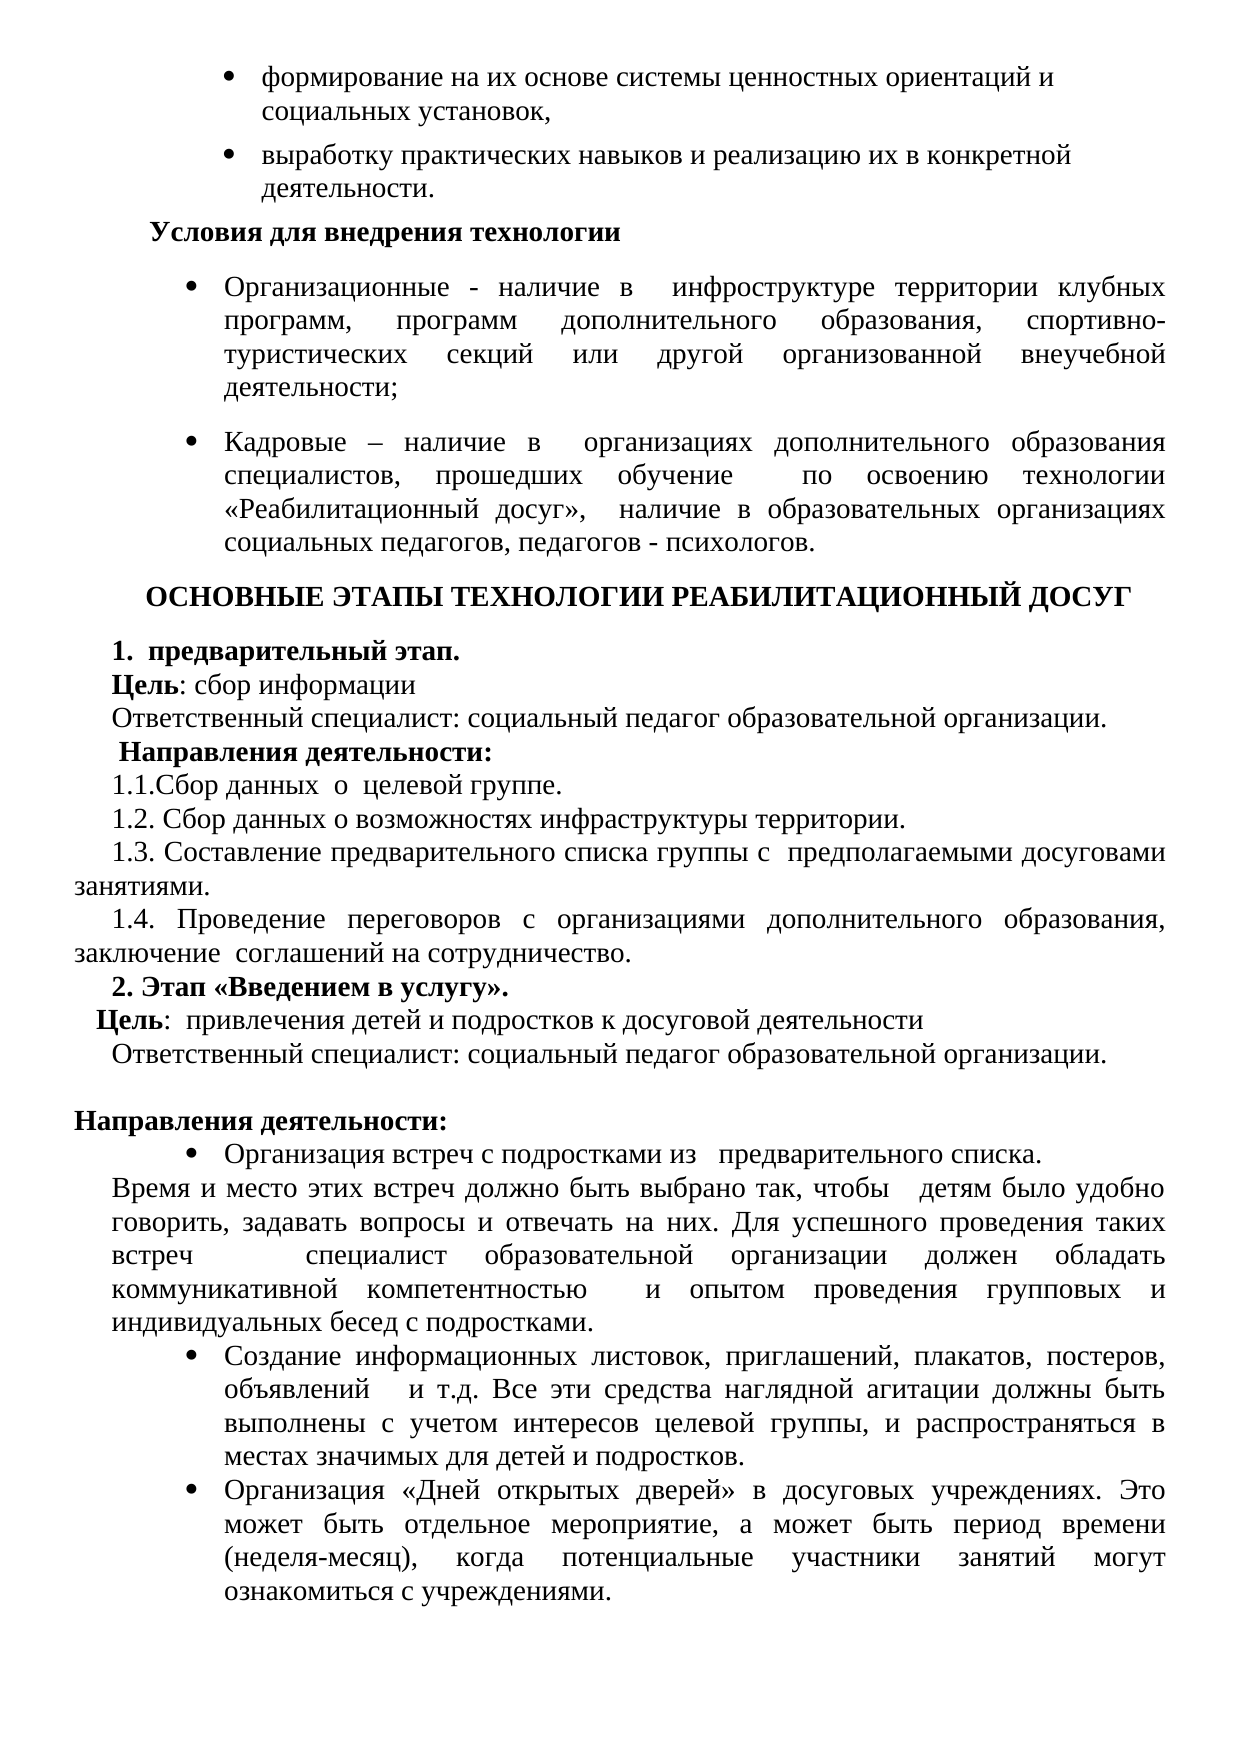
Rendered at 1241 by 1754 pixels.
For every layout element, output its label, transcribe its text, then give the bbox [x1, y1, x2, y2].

list выработку практических навыков и реализацию их в конкретной деятельности. [224, 137, 1167, 204]
text Ответственный специалист: социальный педагог образовательной организации. [74, 1036, 1167, 1069]
list Создание информационных листовок, приглашений, плакатов, постеров, объявлений и т.д. Все эти средства наглядной агитации должны быть выполнены с учетом интересов целевой группы, и распространяться в местах значимых для детей и подростков. [186, 1338, 1167, 1472]
text Цель: привлечения детей и подростков к досуговой деятельности [74, 1002, 1167, 1036]
text Цель: сбор информации [74, 667, 1167, 700]
text 2. Этап «Введением в услугу». [74, 969, 1167, 1002]
text Время и место этих встреч должно быть выбрано так, чтобы детям было удобно говорить, задавать вопросы и отвечать на них. Для успешного проведения таких встреч специалист образовательной организации должен обладать коммуникативной компетентностью и опытом проведения групповых и индивидуальных бесед с подростками. [111, 1170, 1167, 1338]
text 1.1.Сбор данных о целевой группе. [74, 767, 1167, 801]
list Организационные - наличие в инфроструктуре территории клубных программ, программ дополнительного образования, спортивно-туристических секций или другой организованной внеучебной деятельности; [186, 269, 1167, 403]
text 1.2. Сбор данных о возможностях инфраструктуры территории. [74, 801, 1167, 834]
text 1.4. Проведение переговоров с организациями дополнительного образования, заключение соглашений на сотрудничество. [74, 902, 1167, 969]
list Организация «Дней открытых дверей» в досуговых учреждениях. Это может быть отдельное мероприятие, а может быть период времени (неделя-месяц), когда потенциальные участники занятий могут ознакомиться с учреждениями. [186, 1472, 1167, 1606]
text Направления деятельности: [74, 1103, 1167, 1136]
text 1.3. Составление предварительного списка группы с предполагаемыми досуговами занятиями. [74, 834, 1167, 902]
text Ответственный специалист: социальный педагог образовательной организации. [74, 700, 1167, 734]
text 1. предварительный этап. [74, 633, 1167, 667]
list Организация встреч с подростками из предварительного списка. [186, 1136, 1167, 1170]
text Направления деятельности: [74, 734, 1167, 767]
text ОСНОВНЫЕ ЭТАПЫ ТЕХНОЛОГИИ РЕАБИЛИТАЦИОННЫЙ ДОСУГ [74, 579, 1167, 612]
list формирование на их основе системы ценностных ориентаций и социальных установок, [224, 59, 1167, 126]
list Кадровые – наличие в организациях дополнительного образования специалистов, прошедших обучение по освоению технологии «Реабилитационный досуг», наличие в образовательных организациях социальных педагогов, педагогов - психологов. [186, 424, 1167, 558]
text Условия для внедрения технологии [149, 214, 1167, 248]
